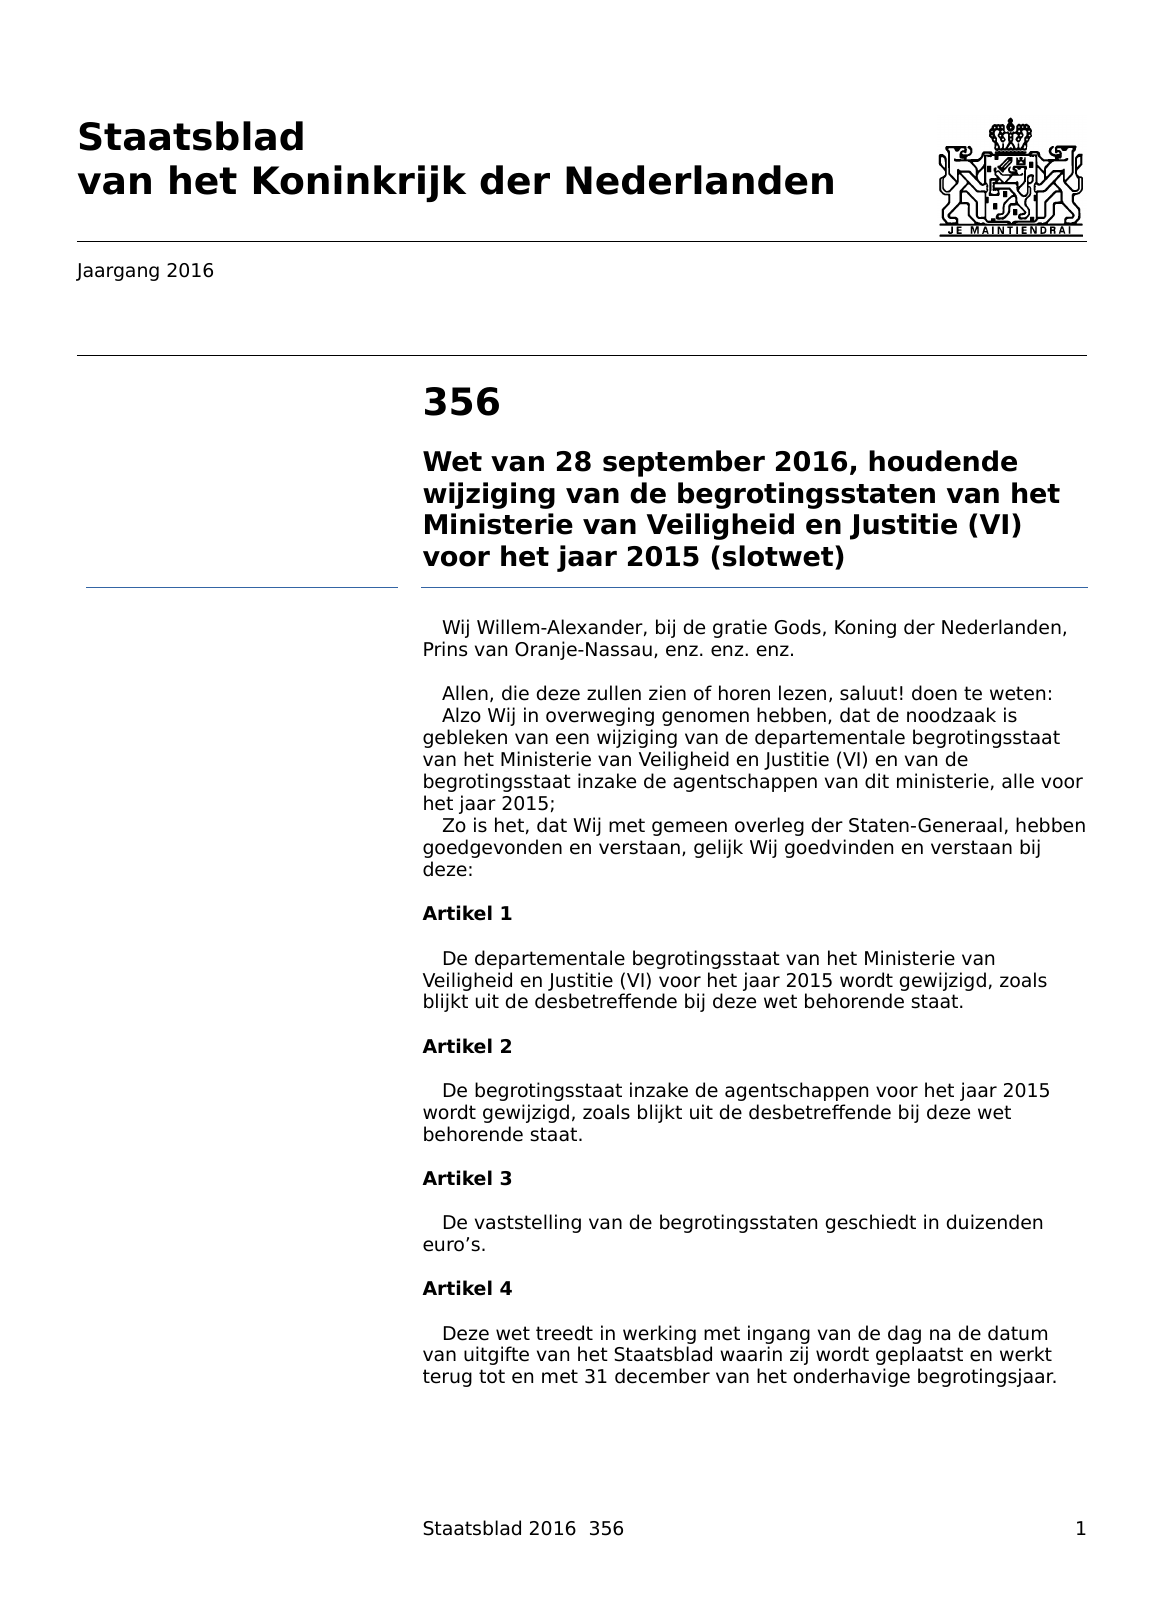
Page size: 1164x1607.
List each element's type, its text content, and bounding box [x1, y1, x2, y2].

subtitle Artikel 1 [422, 903, 1087, 925]
text Wij Willem-Alexander, bij de gratie Gods, Koning der Nederlanden, Prins van Oranje-Nassau, enz. enz. enz. [422, 617, 1087, 661]
text Alzo Wij in overweging genomen hebben, dat de noodzaak is gebleken van een wijziging van de departementale begrotingsstaat van het Ministerie van Veiligheid en Justitie (VI) en van de begrotingsstaat inzake de agentschappen van dit ministerie, alle voor het jaar 2015; [422, 705, 1087, 815]
text De vaststelling van de begrotingsstaten geschiedt in duizenden euro’s. [422, 1212, 1087, 1256]
table_header Staatsblad van het Koninkrijk der Nederlanden [77, 100, 886, 241]
subtitle Artikel 4 [422, 1278, 1087, 1300]
text Deze wet treedt in werking met ingang van de dag na de datum van uitgifte van het Staatsblad waarin zij wordt geplaatst en werkt terug tot en met 31 december van het onderhavige begrotingsjaar. [422, 1322, 1087, 1388]
subtitle Artikel 2 [422, 1036, 1087, 1058]
table_cell Jaargang 2016 [77, 242, 1087, 355]
text Wet van 28 september 2016, houdende wijziging van de begrotingsstaten van het Ministerie van Veiligheid en Justitie (VI) voor het jaar 2015 (slotwet) [422, 447, 1087, 573]
text De begrotingsstaat inzake de agentschappen voor het jaar 2015 wordt gewijzigd, zoals blijkt uit de desbetreffende bij deze wet behorende staat. [422, 1080, 1087, 1146]
subtitle 356 [422, 381, 1087, 424]
subtitle Artikel 3 [422, 1168, 1087, 1190]
table_header [886, 100, 1087, 241]
text De departementale begrotingsstaat van het Ministerie van Veiligheid en Justitie (VI) voor het jaar 2015 wordt gewijzigd, zoals blijkt uit de desbetreffende bij deze wet behorende staat. [422, 947, 1087, 1013]
text Zo is het, dat Wij met gemeen overleg der Staten-Generaal, hebben goedgevonden en verstaan, gelijk Wij goedvinden en verstaan bij deze: [422, 815, 1087, 881]
text Allen, die deze zullen zien of horen lezen, saluut! doen te weten: [422, 683, 1087, 705]
picture [936, 115, 1087, 240]
